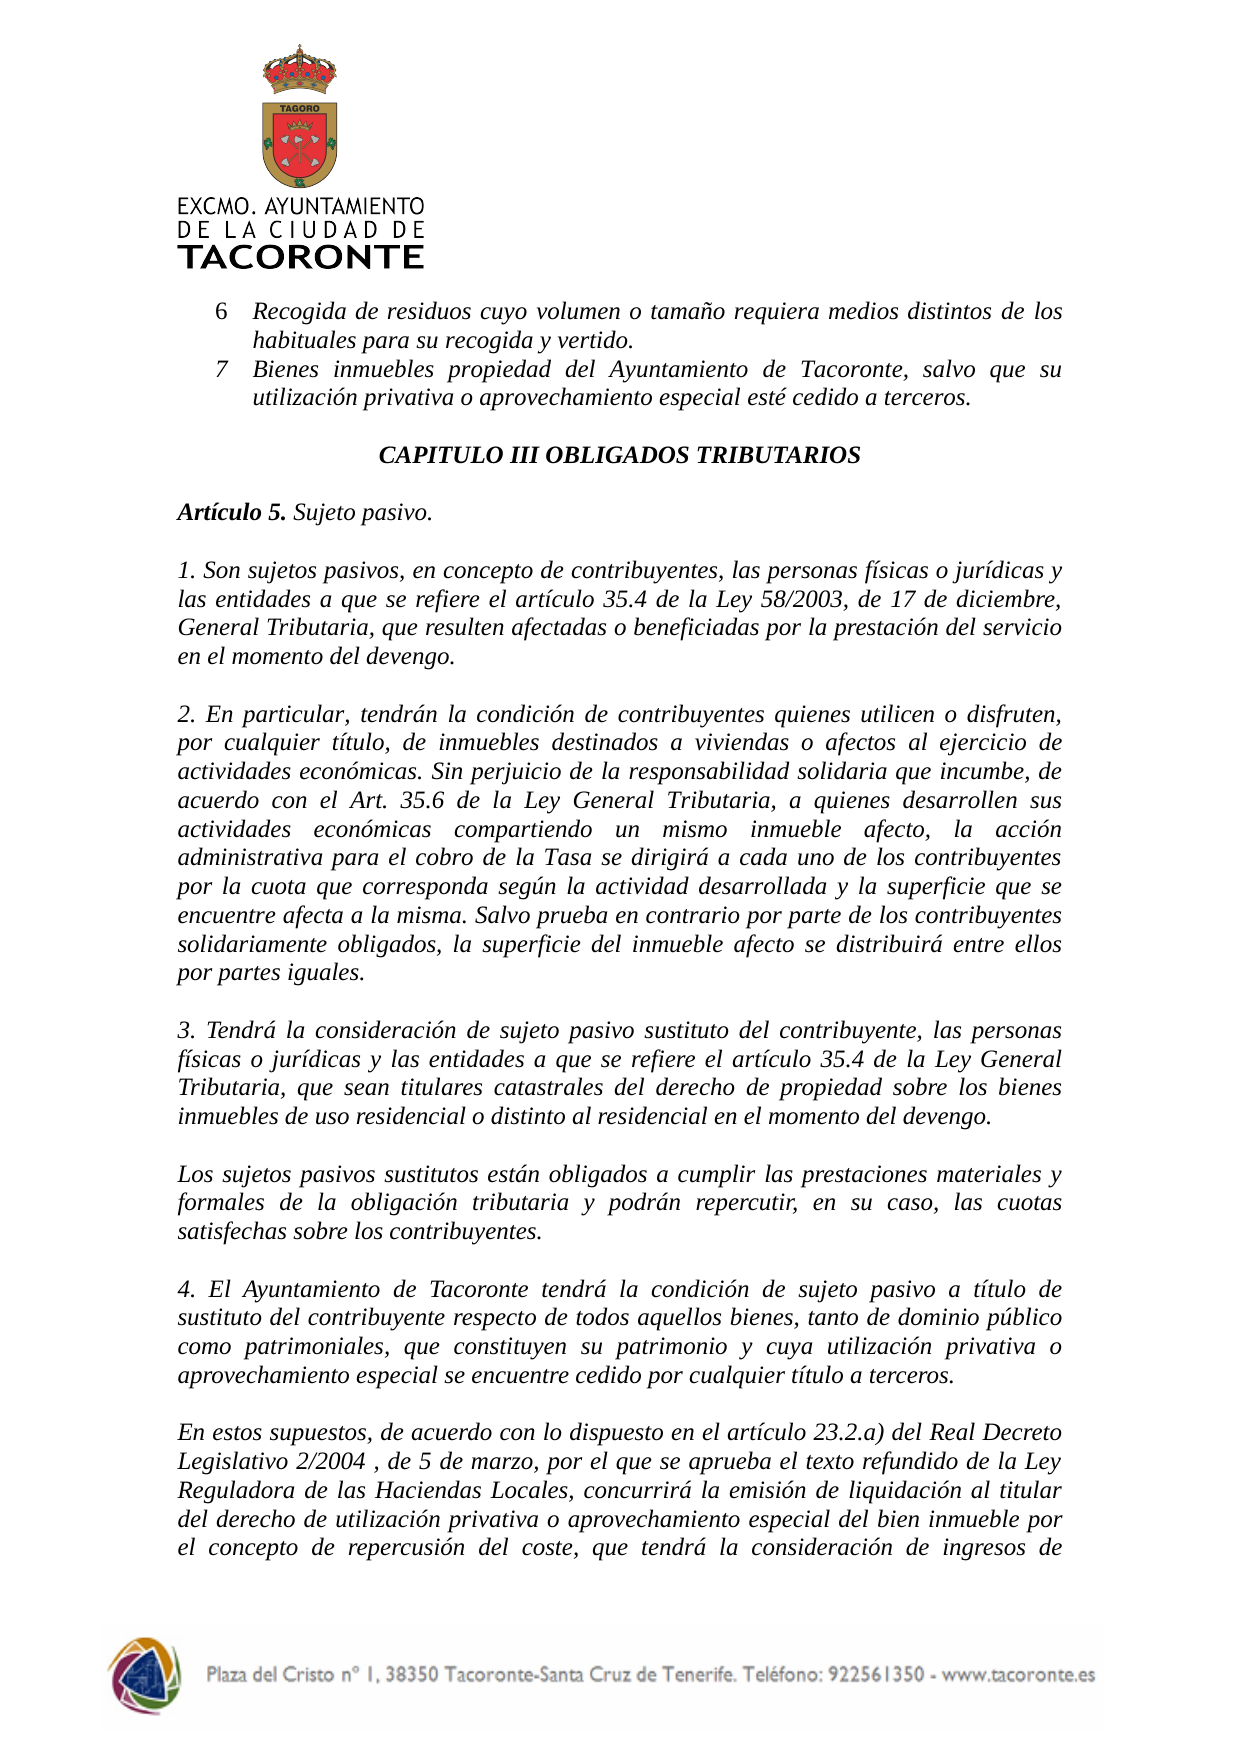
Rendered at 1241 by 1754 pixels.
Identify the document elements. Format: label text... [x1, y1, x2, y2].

text Los sujetos pasivos sustitutos están obligados a cumplir las prestaciones materiales y formales de la obligación tributaria y podrán repercutir, en su caso, las cuotas satisfechas sobre los contribuyentes. [177, 1159, 1063, 1245]
text CAPITULO III OBLIGADOS TRIBUTARIOS [177, 440, 1063, 469]
text En estos supuestos, de acuerdo con lo dispuesto en el artículo 23.2.a) del Real Decreto Legislativo 2/2004 , de 5 de marzo, por el que se aprueba el texto refundido de la Ley Reguladora de las Haciendas Locales, concurrirá la emisión de liquidación al titular del derecho de utilización privativa o aprovechamiento especial del bien inmueble por el concepto de repercusión del coste, que tendrá la consideración de ingresos de [177, 1417, 1063, 1561]
picture [177, 44, 424, 269]
text 1. Son sujetos pasivos, en concepto de contribuyentes, las personas físicas o jurídicas y las entidades a que se refiere el artículo 35.4 de la Ley 58/2003, de 17 de diciembre, General Tributaria, que resulten afectadas o beneficiadas por la prestación del servicio en el momento del devengo. [177, 555, 1063, 670]
text Artículo 5. Sujeto pasivo. [177, 497, 1063, 526]
list Bienes inmuebles propiedad del Ayuntamiento de Tacoronte, salvo que su utilización privativa o aprovechamiento especial esté cedido a terceros. [215, 354, 1063, 411]
text 3. Tendrá la consideración de sujeto pasivo sustituto del contribuyente, las personas físicas o jurídicas y las entidades a que se refiere el artículo 35.4 de la Ley General Tributaria, que sean titulares catastrales del derecho de propiedad sobre los bienes inmuebles de uso residencial o distinto al residencial en el momento del devengo. [177, 1015, 1063, 1130]
picture [101, 1624, 1105, 1730]
text 2. En particular, tendrán la condición de contribuyentes quienes utilicen o disfruten, por cualquier título, de inmuebles destinados a viviendas o afectos al ejercicio de actividades económicas. Sin perjuicio de la responsabilidad solidaria que incumbe, de acuerdo con el Art. 35.6 de la Ley General Tributaria, a quienes desarrollen sus actividades económicas compartiendo un mismo inmueble afecto, la acción administrativa para el cobro de la Tasa se dirigirá a cada uno de los contribuyentes por la cuota que corresponda según la actividad desarrollada y la superficie que se encuentre afecta a la misma. Salvo prueba en contrario por parte de los contribuyentes solidariamente obligados, la superficie del inmueble afecto se distribuirá entre ellos por partes iguales. [177, 699, 1063, 986]
list Recogida de residuos cuyo volumen o tamaño requiera medios distintos de los habituales para su recogida y vertido. [215, 296, 1063, 354]
text 4. El Ayuntamiento de Tacoronte tendrá la condición de sujeto pasivo a título de sustituto del contribuyente respecto de todos aquellos bienes, tanto de dominio público como patrimoniales, que constituyen su patrimonio y cuya utilización privativa o aprovechamiento especial se encuentre cedido por cualquier título a terceros. [177, 1274, 1063, 1389]
